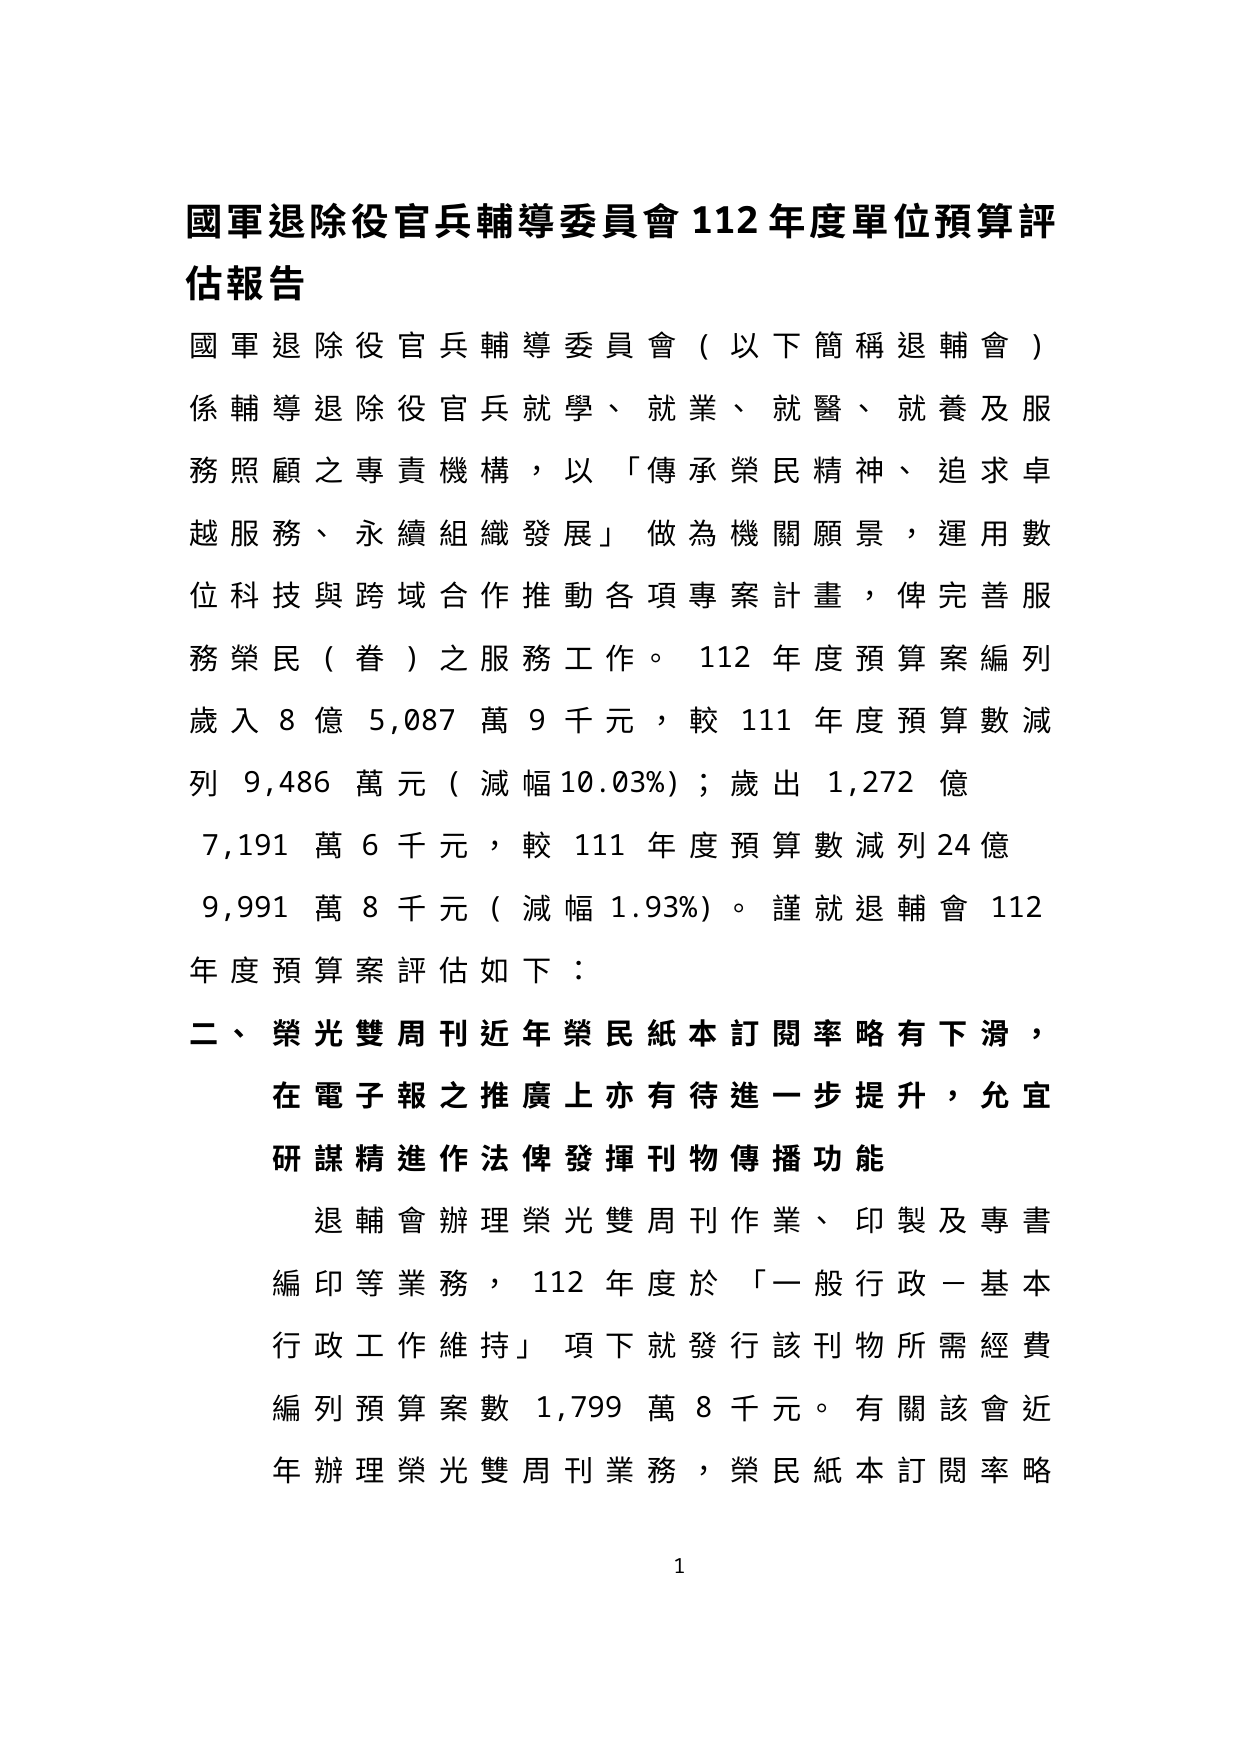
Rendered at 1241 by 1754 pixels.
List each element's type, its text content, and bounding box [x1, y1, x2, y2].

text 國軍退除役官兵輔導委員會(以下簡稱退輔會)係輔導退除役官兵就學、就業、就醫、就養及服務照顧之專責機構，以「傳承榮民精神、追求卓越服務、永續組織發展」做為機關願景，運用數位科技與跨域合作推動各項專案計畫，俾完善服務榮民(眷)之服務工作。112年度預算案編列歲入8億5,087萬9千元，較111年度預算數減列9,486萬元(減幅10.03%)；歲出1,272億7,191萬6千元，較111年度預算數減列24億9,991萬8千元(減幅1.93%)。謹就退輔會112年度預算案評估如下： [183, 302, 1058, 990]
text 二、榮光雙周刊近年榮民紙本訂閱率略有下滑，在電子報之推廣上亦有待進一步提升，允宜研謀精進作法俾發揮刊物傳播功能 [183, 990, 1058, 1177]
text 退輔會辦理榮光雙周刊作業、印製及專書編印等業務，112年度於「一般行政－基本行政工作維持」項下就發行該刊物所需經費編列預算案數1,799萬8千元。有關該會近年辦理榮光雙周刊業務，榮民紙本訂閱率略 [242, 1177, 1058, 1490]
text 國軍退除役官兵輔導委員會112年度單位預算評估報告 [183, 177, 1058, 302]
